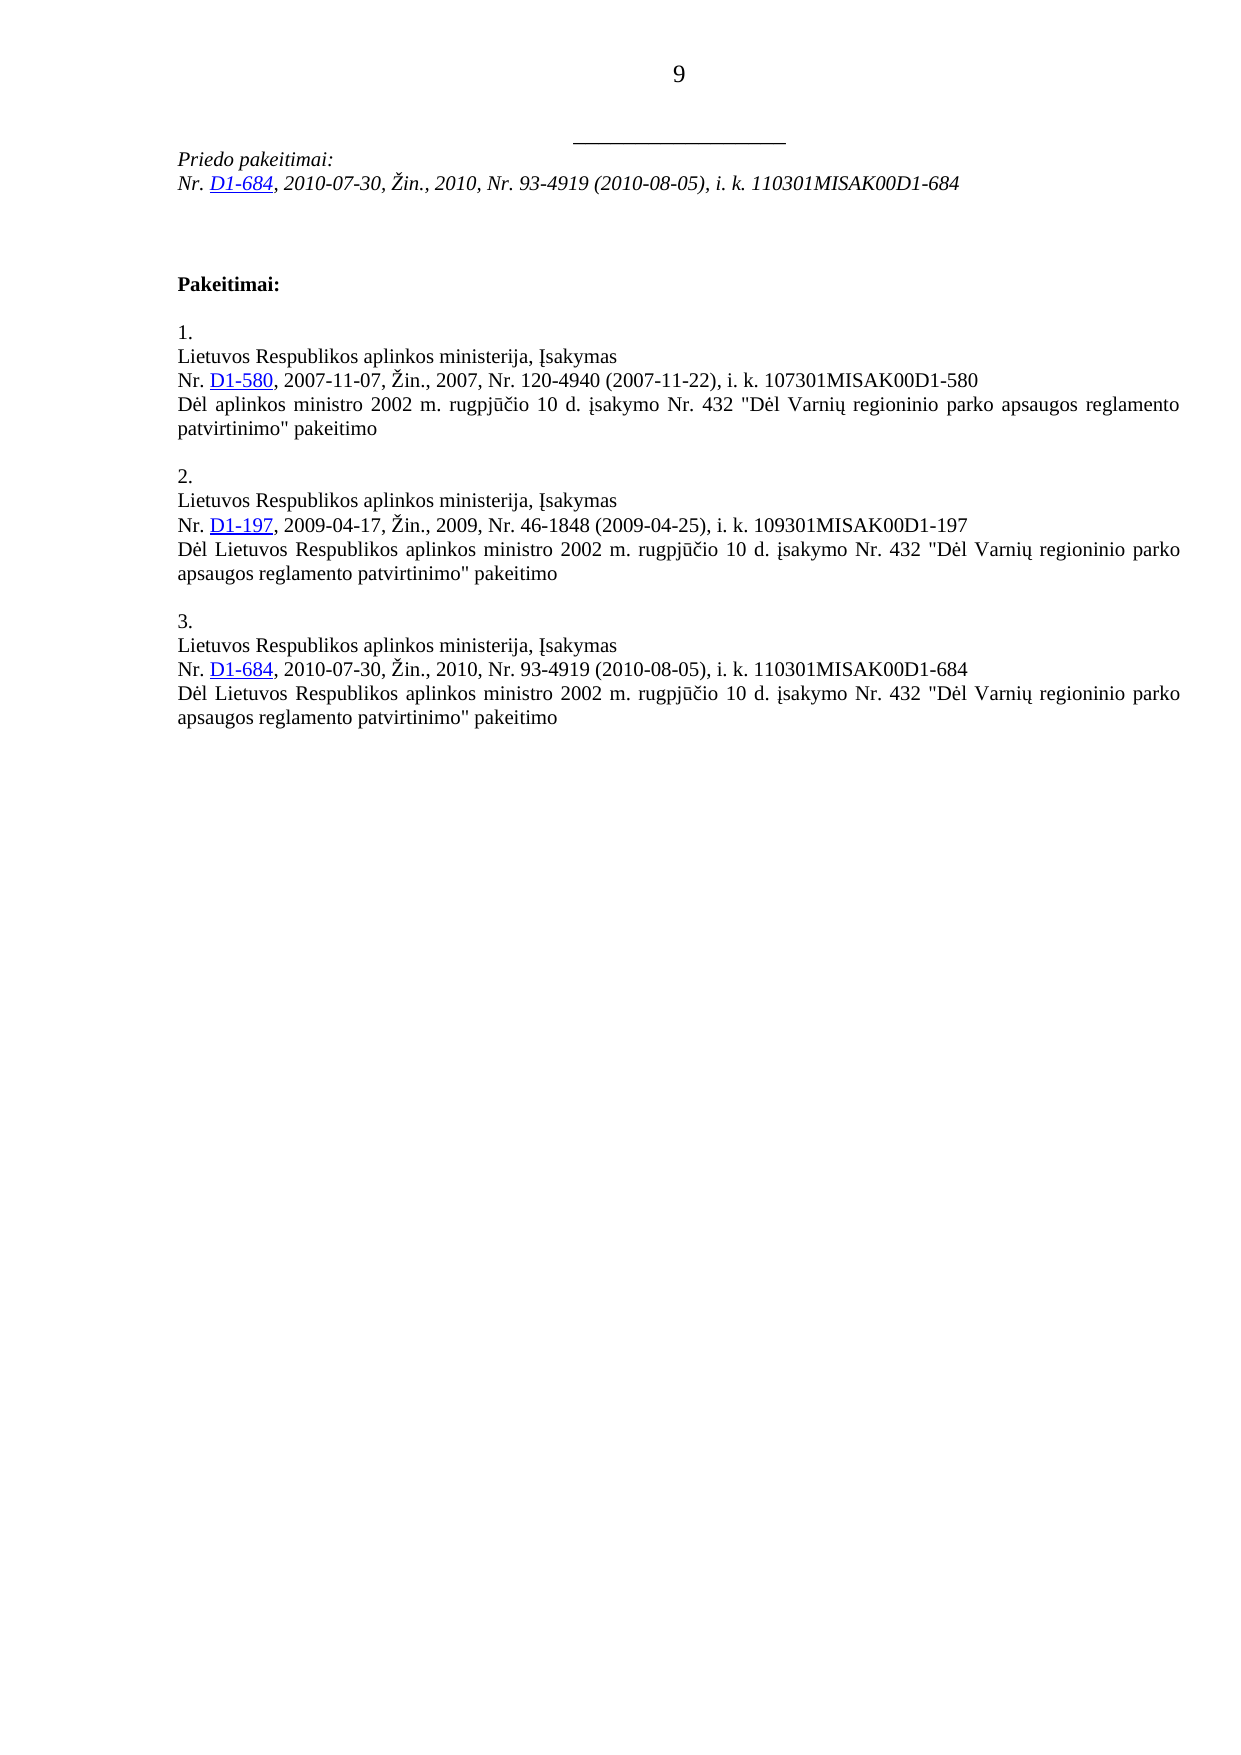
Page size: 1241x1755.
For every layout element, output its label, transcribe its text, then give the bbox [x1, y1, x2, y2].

text Lietuvos Respublikos aplinkos ministerija, Įsakymas [177, 488, 1181, 512]
text Nr. D1-197, 2009-04-17, Žin., 2009, Nr. 46-1848 (2009-04-25), i. k. 109301MISAK00D1-197 [177, 512, 1181, 537]
text Nr. D1-684, 2010-07-30, Žin., 2010, Nr. 93-4919 (2010-08-05), i. k. 110301MISAK00D1-684 [177, 657, 1181, 681]
text Lietuvos Respublikos aplinkos ministerija, Įsakymas [177, 633, 1181, 657]
text Lietuvos Respublikos aplinkos ministerija, Įsakymas [177, 344, 1181, 368]
text 1. [177, 320, 1181, 344]
text 2. [177, 464, 1181, 488]
text Priedo pakeitimai: [177, 147, 1181, 171]
text Dėl aplinkos ministro 2002 m. rugpjūčio 10 d. įsakymo Nr. 432 "Dėl Varnių regioninio parko apsaugos reglamento patvirtinimo" pakeitimo [177, 392, 1181, 440]
text Dėl Lietuvos Respublikos aplinkos ministro 2002 m. rugpjūčio 10 d. įsakymo Nr. 432 "Dėl Varnių regioninio parko apsaugos reglamento patvirtinimo" pakeitimo [177, 681, 1181, 729]
text Pakeitimai: [177, 272, 1181, 296]
text Nr. D1-684, 2010-07-30, Žin., 2010, Nr. 93-4919 (2010-08-05), i. k. 110301MISAK00D1-684 [177, 171, 1181, 195]
text Nr. D1-580, 2007-11-07, Žin., 2007, Nr. 120-4940 (2007-11-22), i. k. 107301MISAK00D1-580 [177, 368, 1181, 392]
text Dėl Lietuvos Respublikos aplinkos ministro 2002 m. rugpjūčio 10 d. įsakymo Nr. 432 "Dėl Varnių regioninio parko apsaugos reglamento patvirtinimo" pakeitimo [177, 537, 1181, 585]
text 3. [177, 609, 1181, 633]
text _________________ [177, 118, 1181, 147]
